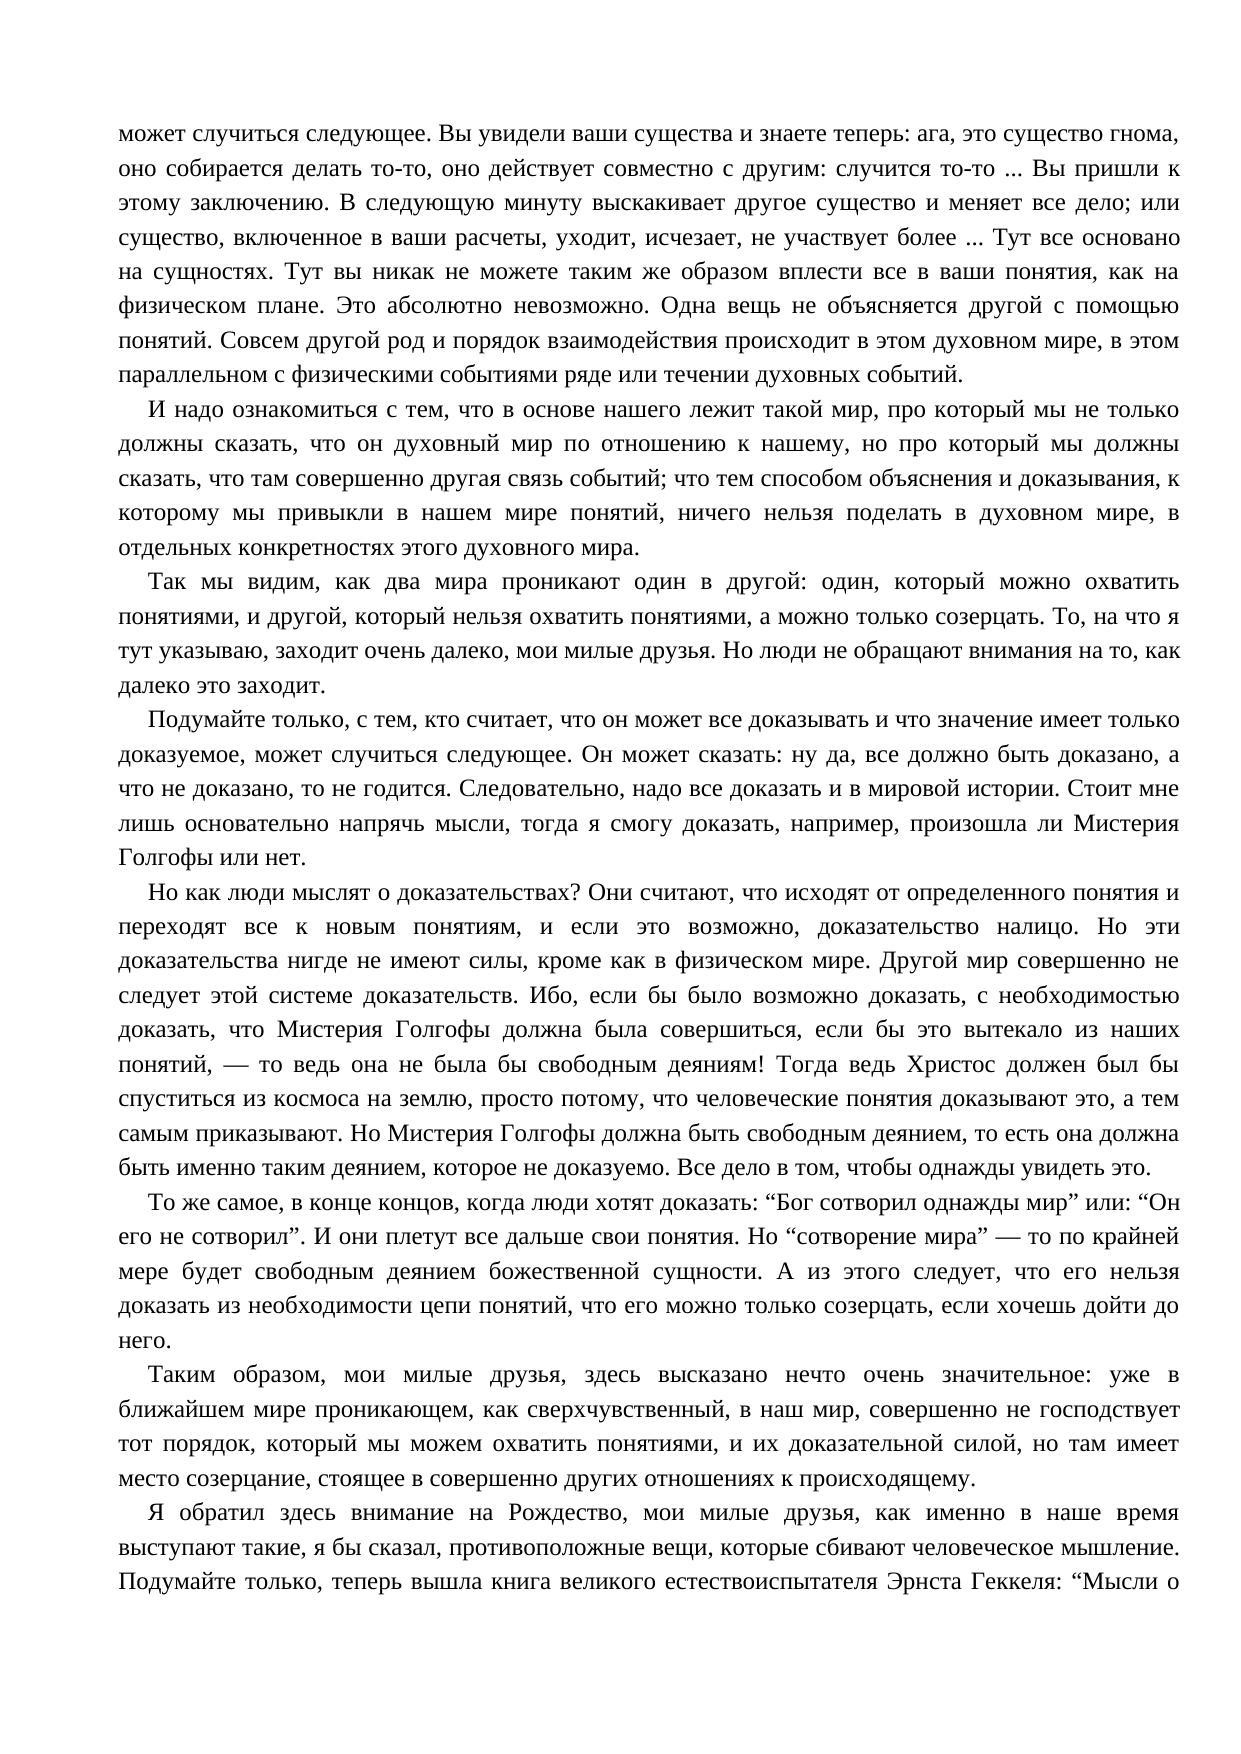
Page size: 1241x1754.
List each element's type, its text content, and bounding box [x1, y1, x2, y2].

text Я обратил здесь внимание на Рождество, мои милые друзья, как именно в наше время выступают такие, я бы сказал, противоположные вещи, которые сбивают человеческое мышление. Подумайте только, теперь вышла книга великого естествоиспытателя Эрнста Геккеля: “Мысли о [118, 1497, 1181, 1595]
text То же самое, в конце концов, когда люди хотят доказать: “Бог сотворил однажды мир” или: “Он его не сотворил”. И они плетут все дальше свои понятия. Но “сотворение мира” — то по крайней мере будет свободным деянием божественной сущности. А из этого следует, что его нельзя доказать из необходимости цепи понятий, что его можно только созерцать, если хочешь дойти до него. [118, 1187, 1181, 1354]
text И надо ознакомиться с тем, что в основе нашего лежит такой мир, про который мы не только должны сказать, что он духовный мир по отношению к нашему, но про который мы должны сказать, что там совершенно другая связь событий; что тем способом объяснения и доказывания, к которому мы привыкли в нашем мире понятий, ничего нельзя поделать в духовном мире, в отдельных конкретностях этого духовного мира. [118, 394, 1181, 561]
text Так мы видим, как два мира проникают один в другой: один, который можно охватить понятиями, и другой, который нельзя охватить понятиями, а можно только созерцать. То, на что я тут указываю, заходит очень далеко, мои милые друзья. Но люди не обращают внимания на то, как далеко это заходит. [118, 566, 1181, 698]
text Таким образом, мои милые друзья, здесь высказано нечто очень значительное: уже в ближайшем мире проникающем, как сверхчувственный, в наш мир, совершенно не господствует тот порядок, который мы можем охватить понятиями, и их доказательной силой, но там имеет место созерцание, стоящее в совершенно других отношениях к происходящему. [118, 1359, 1181, 1492]
text Но как люди мыслят о доказательствах? Они считают, что исходят от определенного понятия и переходят все к новым понятиям, и если это возможно, доказательство налицо. Но эти доказательства нигде не имеют силы, кроме как в физическом мире. Другой мир совершенно не следует этой системе доказательств. Ибо, если бы было возможно доказать, с необходимостью доказать, что Мистерия Голгофы должна была совершиться, если бы это вытекало из наших понятий, — то ведь она не была бы свободным деяниям! Тогда ведь Христос должен был бы спуститься из космоса на землю, просто потому, что человеческие понятия доказывают это, а тем самым приказывают. Но Мистерия Голгофы должна быть свободным деянием, то есть она должна быть именно таким деянием, которое не доказуемо. Все дело в том, чтобы однажды увидеть это. [118, 877, 1181, 1181]
text может случиться следующее. Вы увидели ваши существа и знаете теперь: ага, это существо гнома, оно собирается делать то-то, оно действует совместно с другим: случится то-то ... Вы пришли к этому заключению. В следующую минуту выскакивает другое существо и меняет все дело; или существо, включенное в ваши расчеты, уходит, исчезает, не участвует более ... Тут все основано на сущностях. Тут вы никак не можете таким же образом вплести все в ваши понятия, как на физическом плане. Это абсолютно невозможно. Одна вещь не объясняется другой с помощью понятий. Совсем другой род и порядок взаимодействия происходит в этом духовном мире, в этом параллельном с физическими событиями ряде или течении духовных событий. [118, 118, 1181, 388]
text Подумайте только, с тем, кто считает, что он может все доказывать и что значение имеет только доказуемое, может случиться следующее. Он может сказать: ну да, все должно быть доказано, а что не доказано, то не годится. Следовательно, надо все доказать и в мировой истории. Стоит мне лишь основательно напрячь мысли, тогда я смогу доказать, например, произошла ли Мистерия Голгофы или нет. [118, 704, 1181, 871]
